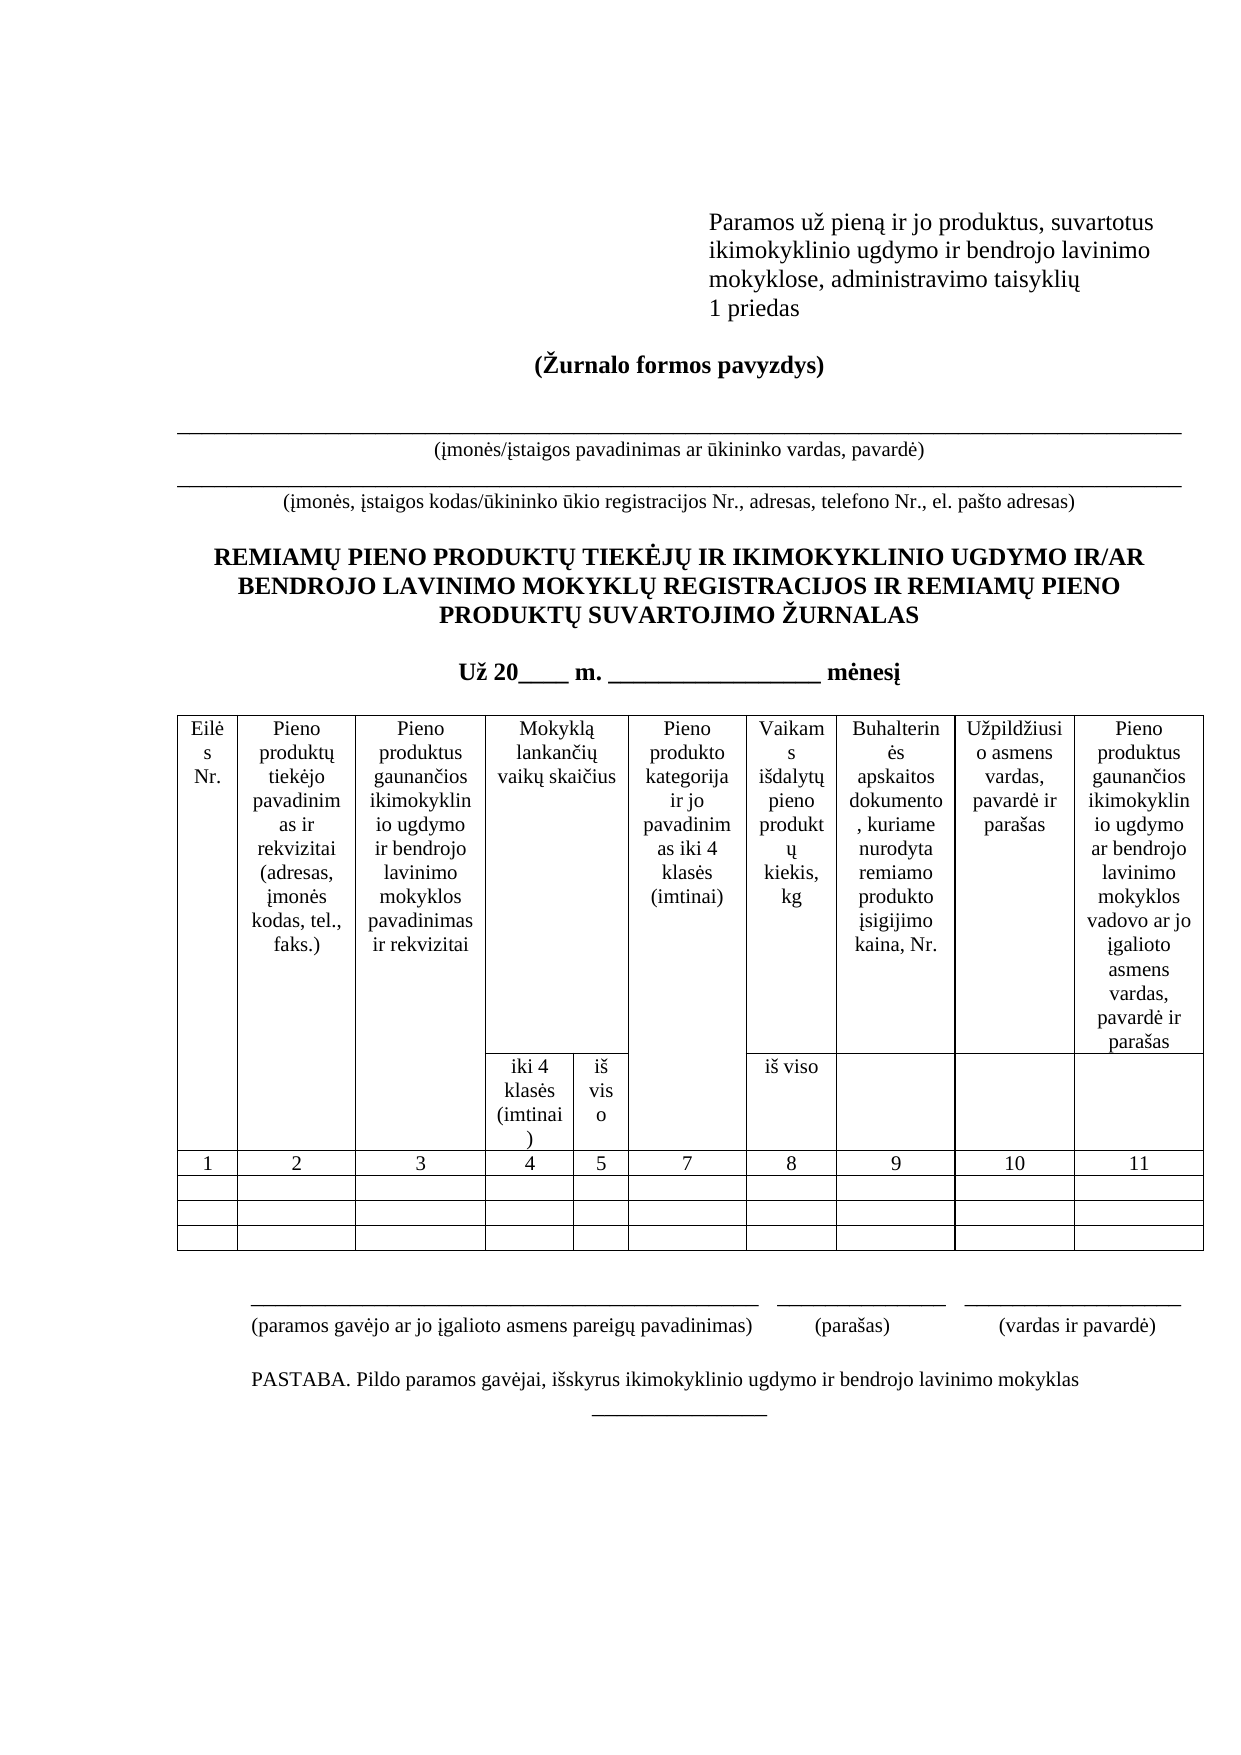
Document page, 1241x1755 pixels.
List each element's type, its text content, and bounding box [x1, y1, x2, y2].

table_cell [747, 1226, 836, 1250]
table_cell [837, 1226, 954, 1250]
table_cell [238, 1176, 355, 1200]
table_header Mokyklą lankančių vaikų skaičius [486, 716, 628, 1053]
table_cell [486, 1201, 573, 1225]
table_cell [956, 1226, 1074, 1250]
text (Žurnalo formos pavyzdys) [177, 350, 1181, 379]
table_cell [178, 1176, 237, 1200]
table_cell [178, 1226, 237, 1250]
text ikimokyklinio ugdymo ir bendrojo lavinimo [177, 235, 1181, 264]
table_cell [747, 1176, 836, 1200]
table_cell [356, 1226, 485, 1250]
table_cell [1075, 1054, 1203, 1150]
text ______________ [177, 1391, 1181, 1419]
table_cell [486, 1226, 573, 1250]
table_cell [747, 1201, 836, 1225]
text PASTABA. Pildo paramos gavėjai, išskyrus ikimokyklinio ugdymo ir bendrojo lavinimo mokyklas [177, 1366, 1181, 1391]
table_header Pieno produktus gaunančios ikimokyklinio ugdymo ir bendrojo lavinimo mokyklos pavadinimas ir rekvizitai [356, 716, 485, 1150]
table_cell 2 [238, 1151, 355, 1175]
table_cell [574, 1201, 628, 1225]
table_cell 5 [574, 1151, 628, 1175]
table_cell [238, 1226, 355, 1250]
table_cell [486, 1176, 573, 1200]
table_cell [238, 1201, 355, 1225]
table_cell iki 4 klasės (imtinai) [486, 1054, 573, 1150]
text (įmonės/įstaigos pavadinimas ar ūkininko vardas, pavardė) [177, 437, 1181, 461]
text 1 priedas [177, 293, 1181, 322]
table_cell 9 [837, 1151, 954, 1175]
text REMIAMŲ PIENO PRODUKTŲ TIEKĖJŲ IR IKIMOKYKLINIO UGDYMO IR/AR BENDROJO LAVINIMO MOKYKLŲ REGISTRACIJOS IR REMIAMŲ PIENO PRODUKTŲ SUVARTOJIMO ŽURNALAS [177, 542, 1181, 628]
table_cell [956, 1176, 1074, 1200]
table_cell [1075, 1176, 1203, 1200]
table_cell [956, 1054, 1074, 1150]
table_header Vaikams išdalytų pieno produktų kiekis, kg [747, 716, 836, 1053]
table_header Pieno produkto kategorija ir jo pavadinimas iki 4 klasės (imtinai) [629, 716, 746, 1150]
table_cell iš viso [574, 1054, 628, 1150]
table_cell [178, 1201, 237, 1225]
table_cell 4 [486, 1151, 573, 1175]
table_cell [356, 1201, 485, 1225]
text (įmonės, įstaigos kodas/ūkininko ūkio registracijos Nr., adresas, telefono Nr., el. pašto adresas) [177, 489, 1181, 513]
table_header Užpildžiusio asmens vardas, pavardė ir parašas [956, 716, 1074, 1053]
table_cell [574, 1226, 628, 1250]
table_cell [837, 1054, 954, 1150]
table_cell [574, 1176, 628, 1200]
table_cell 8 [747, 1151, 836, 1175]
table_cell 7 [629, 1151, 746, 1175]
text Paramos už pieną ir jo produktus, suvartotus [177, 207, 1181, 235]
table_cell 11 [1075, 1151, 1203, 1175]
table_cell 10 [956, 1151, 1074, 1175]
text Už 20____ m. _________________ mėnesį [177, 657, 1181, 686]
text (paramos gavėjo ar jo įgalioto asmens pareigų pavadinimas) (parašas) (vardas ir pavardė) [177, 1309, 1181, 1338]
text mokyklose, administravimo taisyklių [177, 264, 1181, 293]
table_header Eilės Nr. [178, 716, 237, 1150]
table_cell 1 [178, 1151, 237, 1175]
table_header Pieno produktus gaunančios ikimokyklinio ugdymo ar bendrojo lavinimo mokyklos vadovo ar jo įgalioto asmens vardas, pavardė ir parašas [1075, 716, 1203, 1053]
table_cell [956, 1201, 1074, 1225]
table_cell [629, 1226, 746, 1250]
table_cell [356, 1176, 485, 1200]
table_cell [837, 1201, 954, 1225]
table_cell [629, 1176, 746, 1200]
table_cell [1075, 1226, 1203, 1250]
table_cell [1075, 1201, 1203, 1225]
table_cell [629, 1201, 746, 1225]
table_header Pieno produktų tiekėjo pavadinimas ir rekvizitai (adresas, įmonės kodas, tel., faks.) [238, 716, 355, 1150]
table_cell iš viso [747, 1054, 836, 1150]
table_cell 3 [356, 1151, 485, 1175]
table_header Buhalterinės apskaitos dokumento, kuriame nurodyta remiamo produkto įsigijimo kaina, Nr. [837, 716, 954, 1053]
table_cell [837, 1176, 954, 1200]
